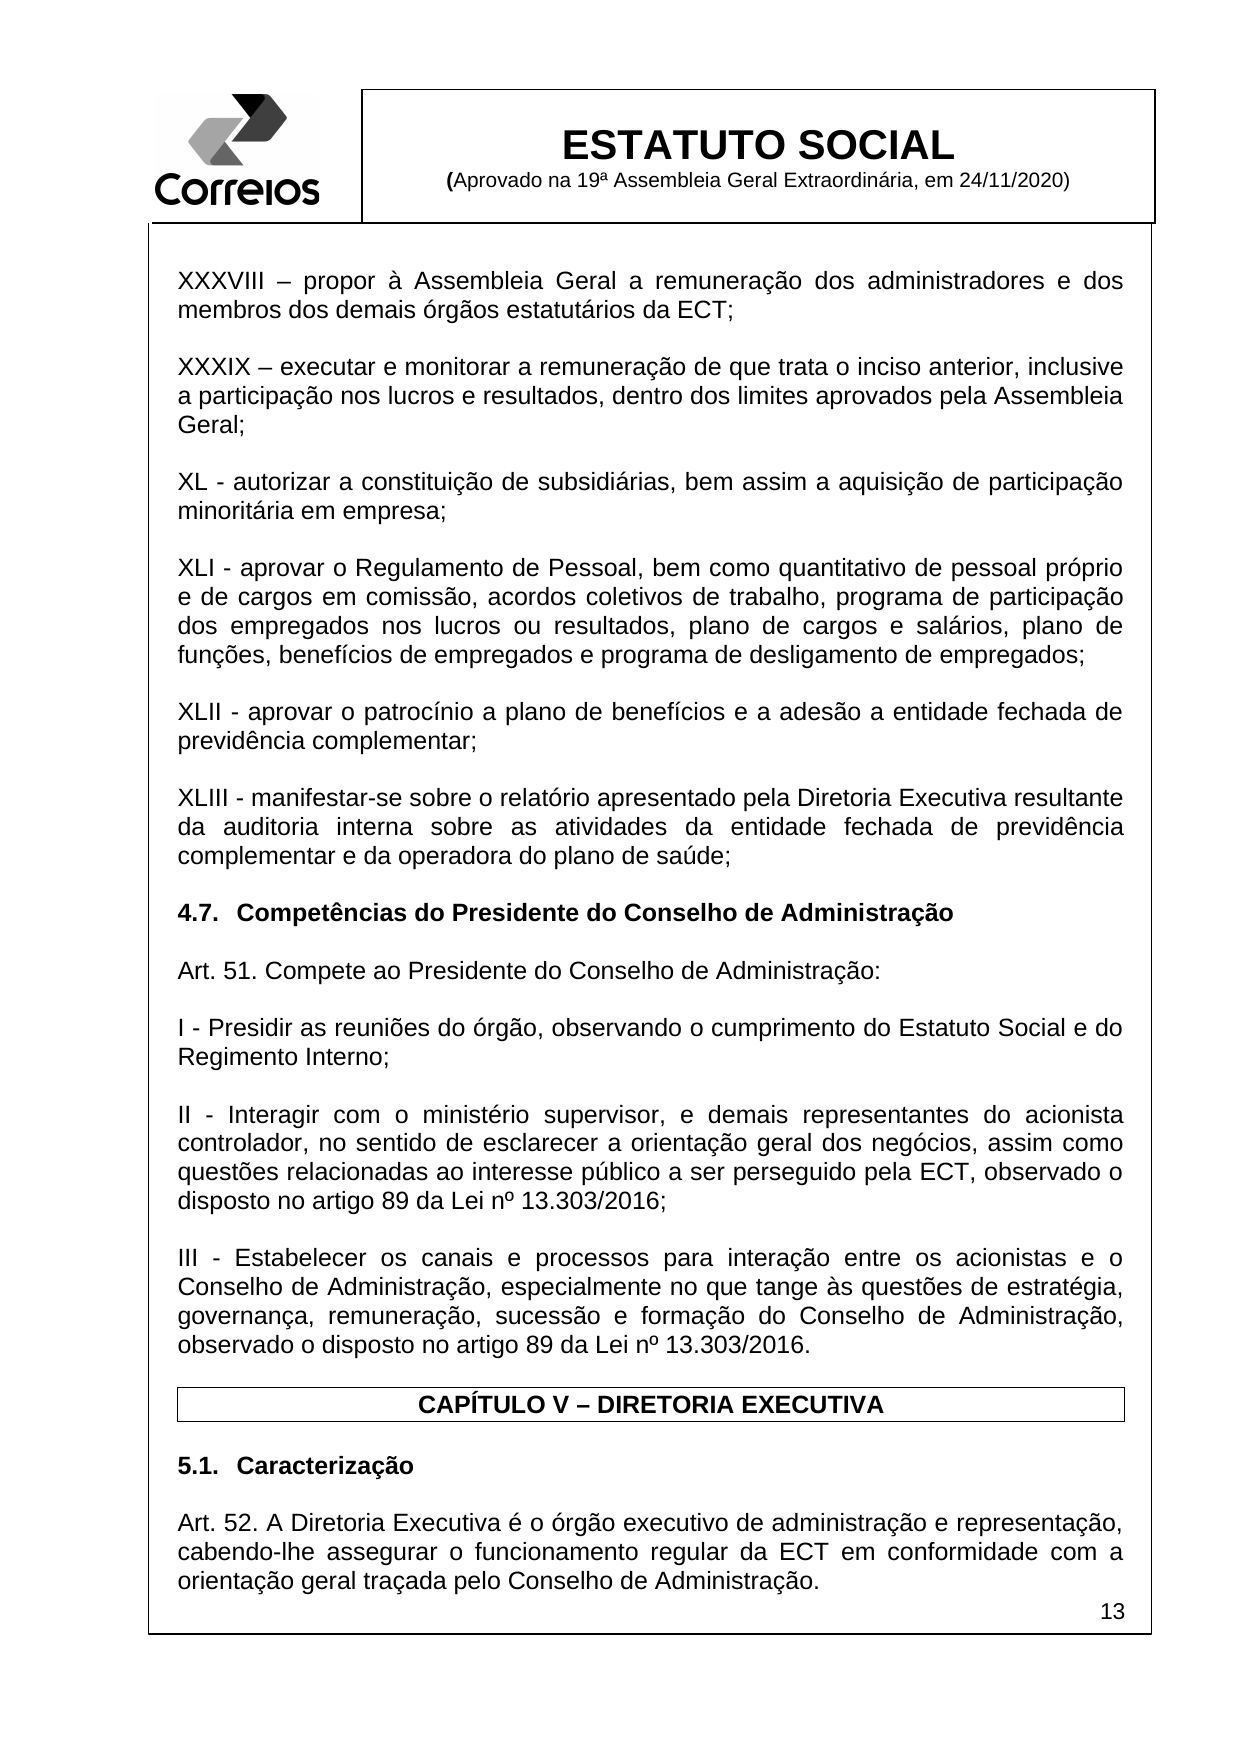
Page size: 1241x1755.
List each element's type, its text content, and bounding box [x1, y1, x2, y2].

text II - Interagir com o ministério supervisor, e demais representantes do acionista controlador, no sentido de esclarecer a orientação geral dos negócios, assim como questões relacionadas ao interesse público a ser perseguido pela ECT, observado o disposto no artigo 89 da Lei nº 13.303/2016; [177, 1099, 1125, 1214]
text XXXVIII – propor à Assembleia Geral a remuneração dos administradores e dos membros dos demais órgãos estatutários da ECT; [177, 266, 1125, 323]
text CAPÍTULO V – DIRETORIA EXECUTIVA [178, 1388, 1124, 1421]
text Art. 52. A Diretoria Executiva é o órgão executivo de administração e representação, cabendo-lhe assegurar o funcionamento regular da ECT em conformidade com a orientação geral traçada pelo Conselho de Administração. [177, 1508, 1125, 1594]
text III - Estabelecer os canais e processos para interação entre os acionistas e o Conselho de Administração, especialmente no que tange às questões de estratégia, governança, remuneração, sucessão e formação do Conselho de Administração, observado o disposto no artigo 89 da Lei nº 13.303/2016. [177, 1243, 1125, 1358]
text XL - autorizar a constituição de subsidiárias, bem assim a aquisição de participação minoritária em empresa; [177, 467, 1125, 524]
text I - Presidir as reuniões do órgão, observando o cumprimento do Estatuto Social e do Regimento Interno; [177, 1013, 1125, 1071]
picture [155, 93, 320, 205]
text XXXIX – executar e monitorar a remuneração de que trata o inciso anterior, inclusive a participação nos lucros e resultados, dentro dos limites aprovados pela Assembleia Geral; [177, 352, 1125, 438]
text Art. 51. Compete ao Presidente do Conselho de Administração: [177, 956, 1125, 984]
list Competências do Presidente do Conselho de Administração [177, 898, 1125, 927]
text XLII - aprovar o patrocínio a plano de benefícios e a adesão a entidade fechada de previdência complementar; [177, 697, 1125, 754]
text XLIII - manifestar-se sobre o relatório apresentado pela Diretoria Executiva resultante da auditoria interna sobre as atividades da entidade fechada de previdência complementar e da operadora do plano de saúde; [177, 783, 1125, 869]
text XLI - aprovar o Regulamento de Pessoal, bem como quantitativo de pessoal próprio e de cargos em comissão, acordos coletivos de trabalho, programa de participação dos empregados nos lucros ou resultados, plano de cargos e salários, plano de funções, benefícios de empregados e programa de desligamento de empregados; [177, 553, 1125, 668]
list Caracterização [177, 1451, 1125, 1479]
